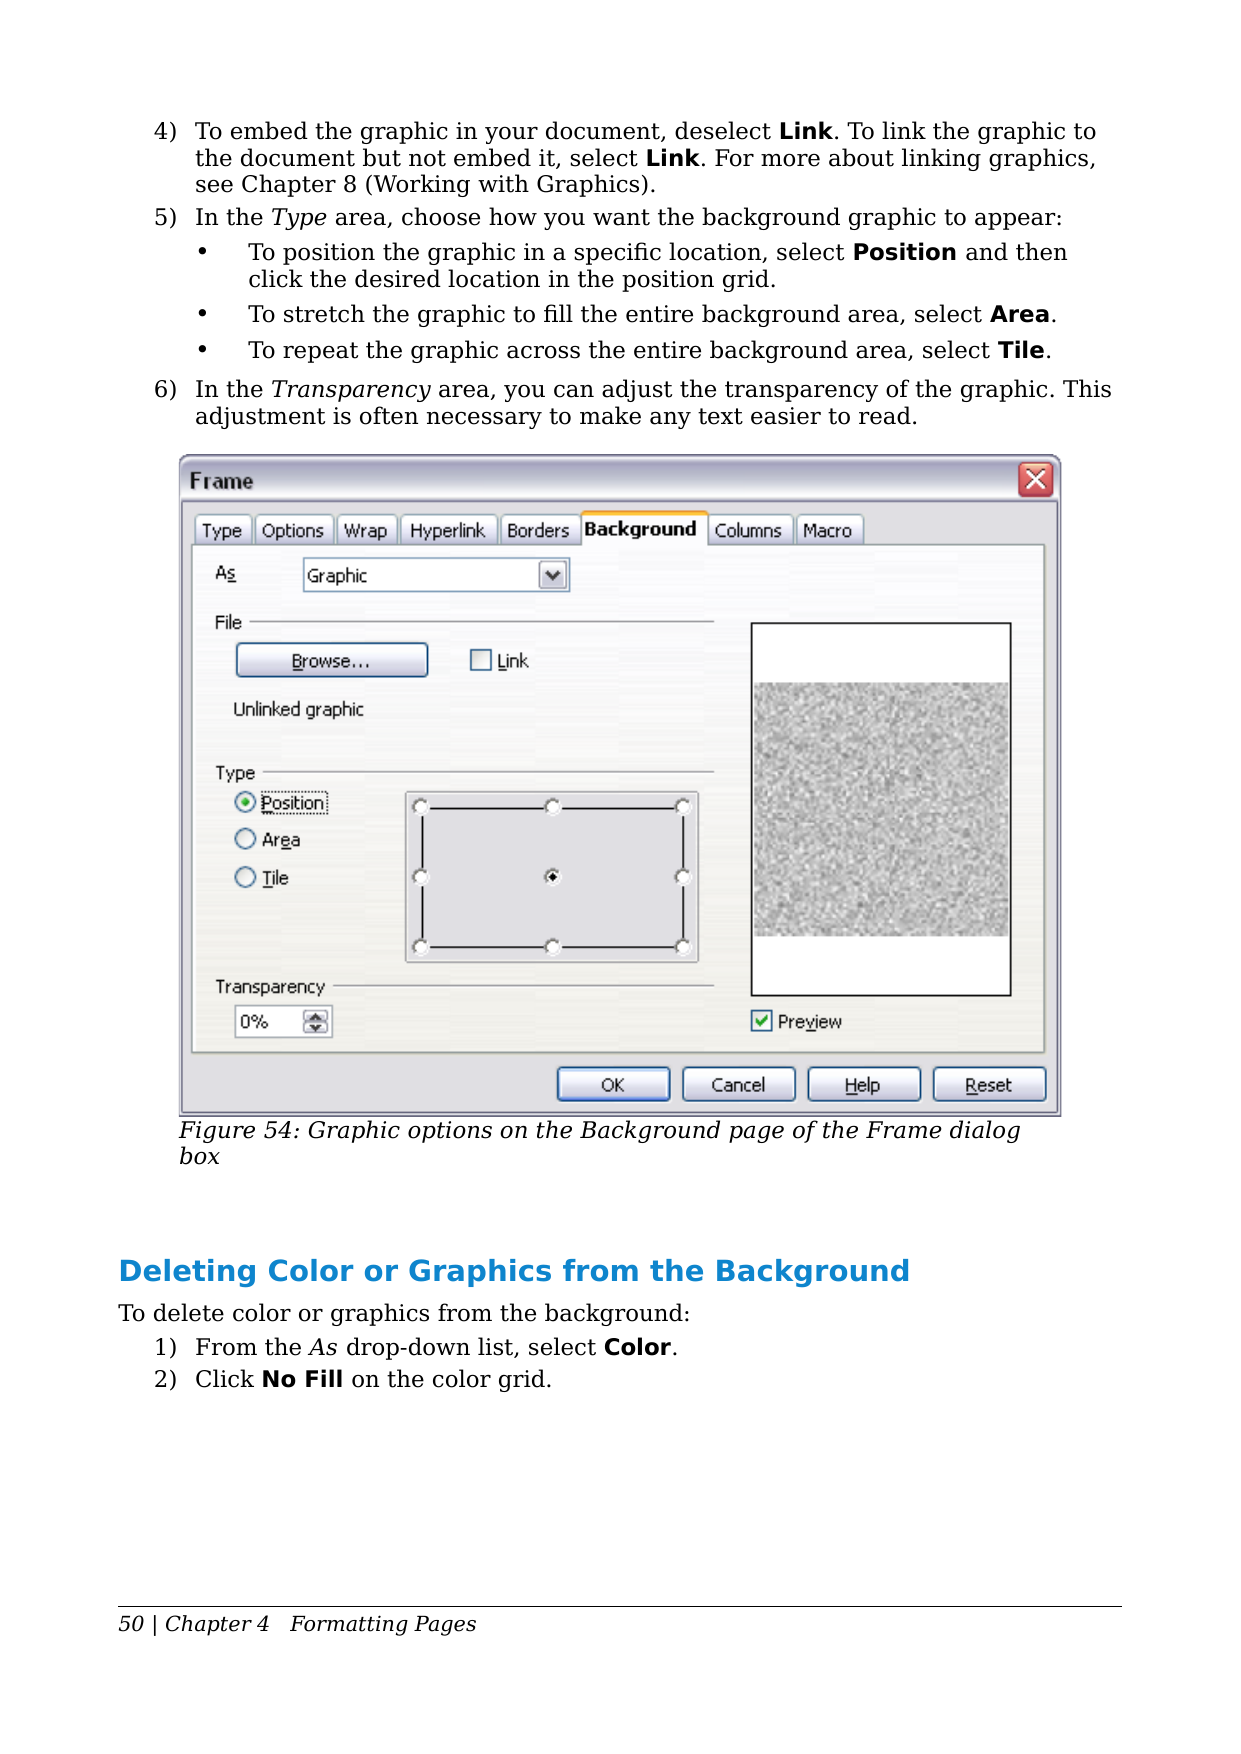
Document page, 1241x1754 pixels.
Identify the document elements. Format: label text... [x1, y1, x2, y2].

text Figure 54: Graphic options on the Background page of the Frame dialog box [179, 1117, 1061, 1170]
picture [178, 454, 1062, 1117]
list In the Type area, choose how you want the background graphic to appear: [177, 204, 1122, 231]
list In the Transparency area, you can adjust the transparency of the graphic. This adjustment is often necessary to make any text easier to read. [177, 376, 1122, 430]
list From the As drop-down list, select Color. [177, 1334, 1122, 1360]
list To embed the graphic in your document, deselect Link. To link the graphic to the document but not embed it, select Link. For more about linking graphics, see Chapter 8 (Working with Graphics). [177, 118, 1122, 198]
list To delete color or graphics from the background: [118, 1301, 1122, 1327]
list To repeat the graphic across the entire background area, select Tile. [195, 335, 1122, 364]
list Click No Fill on the color grid. [177, 1367, 1122, 1393]
list To stretch the graphic to fill the entire background area, select Area. [195, 299, 1122, 328]
list To position the graphic in a specific location, select Position and then click the desired location in the position grid. [195, 237, 1122, 293]
subtitle Deleting Color or Graphics from the Background [118, 1254, 1122, 1288]
